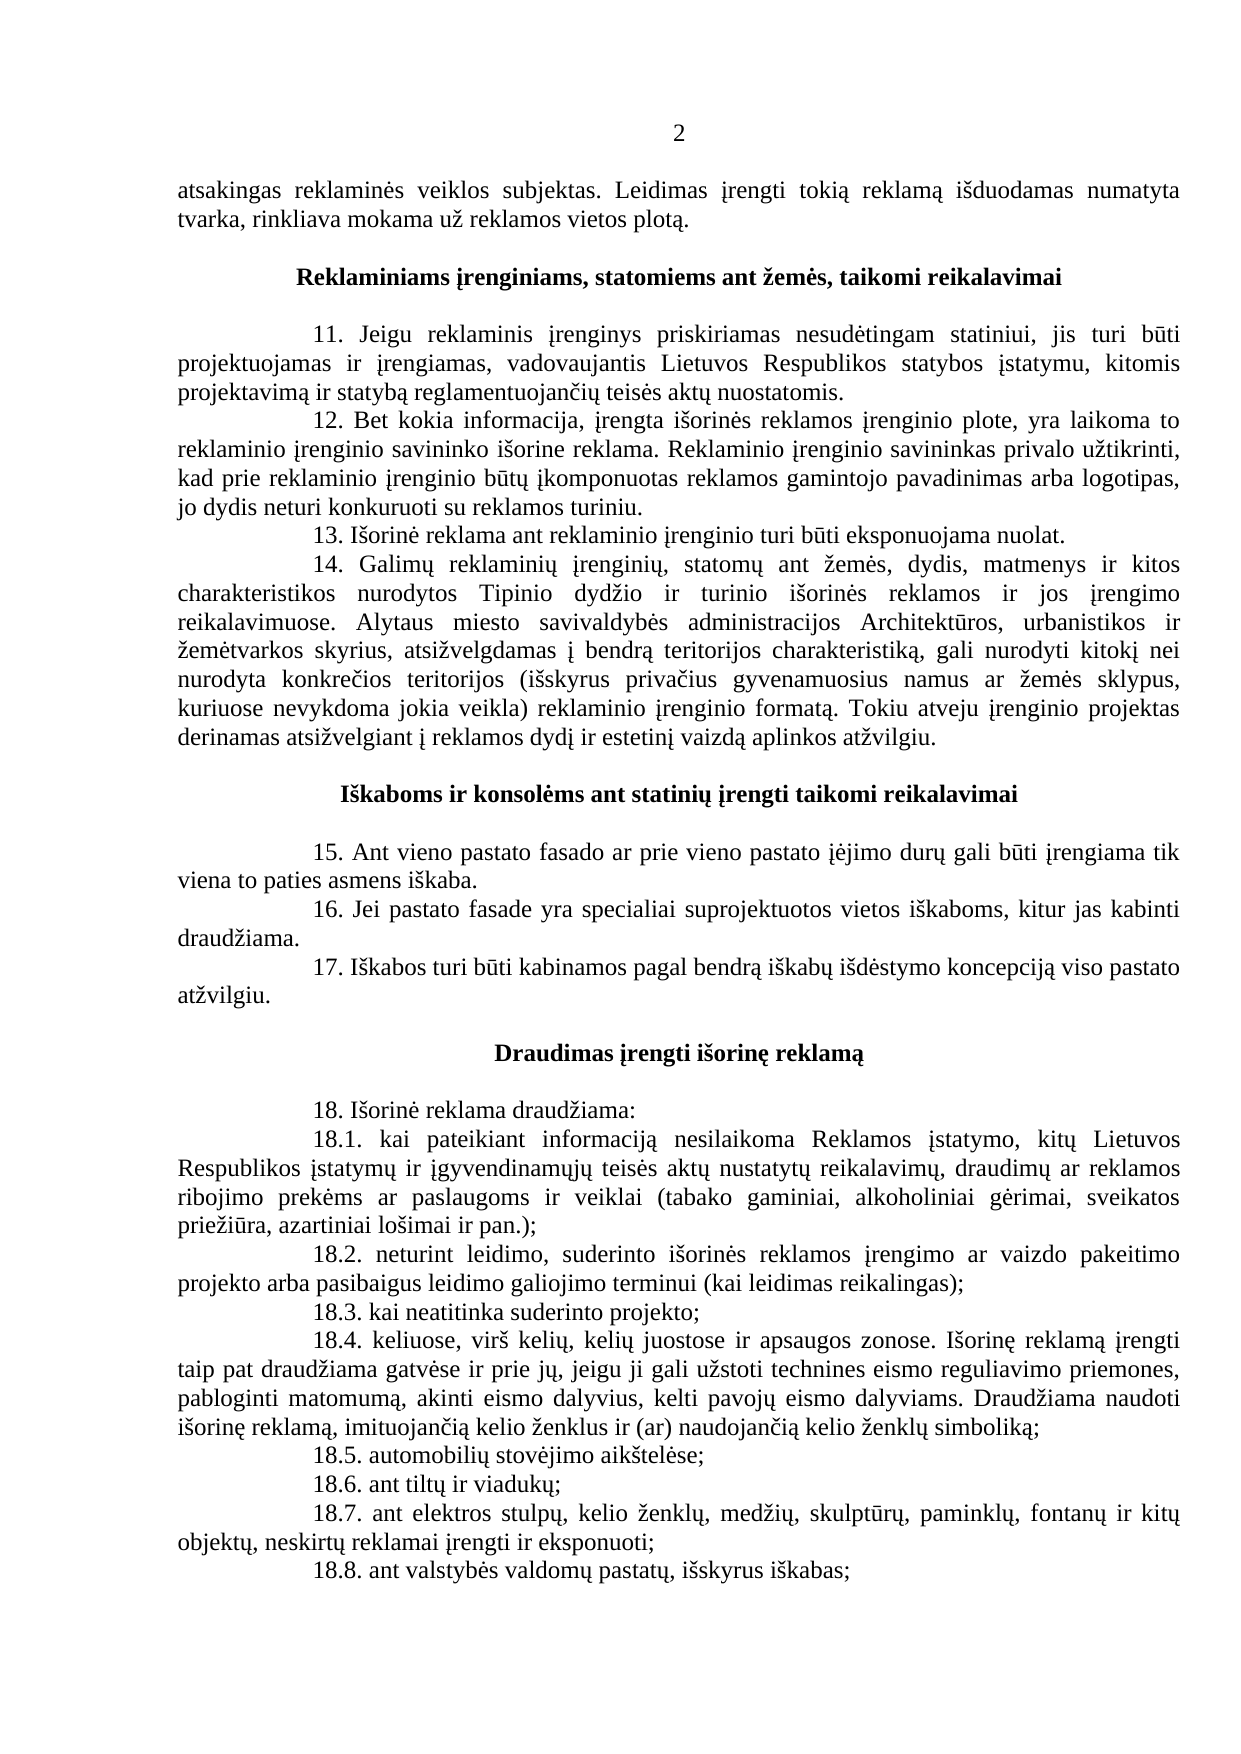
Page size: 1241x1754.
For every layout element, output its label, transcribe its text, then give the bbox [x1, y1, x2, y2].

text 18.4. keliuose, virš kelių, kelių juostose ir apsaugos zonose. Išorinę reklamą įrengti taip pat draudžiama gatvėse ir prie jų, jeigu ji gali užstoti technines eismo reguliavimo priemones, pabloginti matomumą, akinti eismo dalyvius, kelti pavojų eismo dalyviams. Draudžiama naudoti išorinę reklamą, imituojančią kelio ženklus ir (ar) naudojančią kelio ženklų simboliką; [177, 1326, 1181, 1441]
text 12. Bet kokia informacija, įrengta išorinės reklamos įrenginio plote, yra laikoma to reklaminio įrenginio savininko išorine reklama. Reklaminio įrenginio savininkas privalo užtikrinti, kad prie reklaminio įrenginio būtų įkomponuotas reklamos gamintojo pavadinimas arba logotipas, jo dydis neturi konkuruoti su reklamos turiniu. [177, 406, 1181, 521]
text 18.5. automobilių stovėjimo aikštelėse; [177, 1441, 1181, 1469]
text 14. Galimų reklaminių įrenginių, statomų ant žemės, dydis, matmenys ir kitos charakteristikos nurodytos Tipinio dydžio ir turinio išorinės reklamos ir jos įrengimo reikalavimuose. Alytaus miesto savivaldybės administracijos Architektūros, urbanistikos ir žemėtvarkos skyrius, atsižvelgdamas į bendrą teritorijos charakteristiką, gali nurodyti kitokį nei nurodyta konkrečios teritorijos (išskyrus privačius gyvenamuosius namus ar žemės sklypus, kuriuose nevykdoma jokia veikla) reklaminio įrenginio formatą. Tokiu atveju įrenginio projektas derinamas atsižvelgiant į reklamos dydį ir estetinį vaizdą aplinkos atžvilgiu. [177, 549, 1181, 751]
text Reklaminiams įrenginiams, statomiems ant žemės, taikomi reikalavimai [177, 262, 1181, 291]
text Iškaboms ir konsolėms ant statinių įrengti taikomi reikalavimai [177, 779, 1181, 808]
text 18.7. ant elektros stulpų, kelio ženklų, medžių, skulptūrų, paminklų, fontanų ir kitų objektų, neskirtų reklamai įrengti ir eksponuoti; [177, 1498, 1181, 1556]
text 18.6. ant tiltų ir viadukų; [177, 1469, 1181, 1498]
text 18.8. ant valstybės valdomų pastatų, išskyrus iškabas; [177, 1556, 1181, 1584]
text 18. Išorinė reklama draudžiama: [177, 1096, 1181, 1124]
text 18.2. neturint leidimo, suderinto išorinės reklamos įrengimo ar vaizdo pakeitimo projekto arba pasibaigus leidimo galiojimo terminui (kai leidimas reikalingas); [177, 1239, 1181, 1297]
text Draudimas įrengti išorinę reklamą [177, 1038, 1181, 1067]
text 11. Jeigu reklaminis įrenginys priskiriamas nesudėtingam statiniui, jis turi būti projektuojamas ir įrengiamas, vadovaujantis Lietuvos Respublikos statybos įstatymu, kitomis projektavimą ir statybą reglamentuojančių teisės aktų nuostatomis. [177, 319, 1181, 406]
text atsakingas reklaminės veiklos subjektas. Leidimas įrengti tokią reklamą išduodamas numatyta tvarka, rinkliava mokama už reklamos vietos plotą. [177, 176, 1181, 233]
text 18.1. kai pateikiant informaciją nesilaikoma Reklamos įstatymo, kitų Lietuvos Respublikos įstatymų ir įgyvendinamųjų teisės aktų nustatytų reikalavimų, draudimų ar reklamos ribojimo prekėms ar paslaugoms ir veiklai (tabako gaminiai, alkoholiniai gėrimai, sveikatos priežiūra, azartiniai lošimai ir pan.); [177, 1124, 1181, 1239]
text 17. Iškabos turi būti kabinamos pagal bendrą iškabų išdėstymo koncepciją viso pastato atžvilgiu. [177, 952, 1181, 1009]
text 16. Jei pastato fasade yra specialiai suprojektuotos vietos iškaboms, kitur jas kabinti draudžiama. [177, 894, 1181, 952]
text 18.3. kai neatitinka suderinto projekto; [177, 1297, 1181, 1326]
text 15. Ant vieno pastato fasado ar prie vieno pastato įėjimo durų gali būti įrengiama tik viena to paties asmens iškaba. [177, 837, 1181, 894]
text 13. Išorinė reklama ant reklaminio įrenginio turi būti eksponuojama nuolat. [177, 521, 1181, 549]
